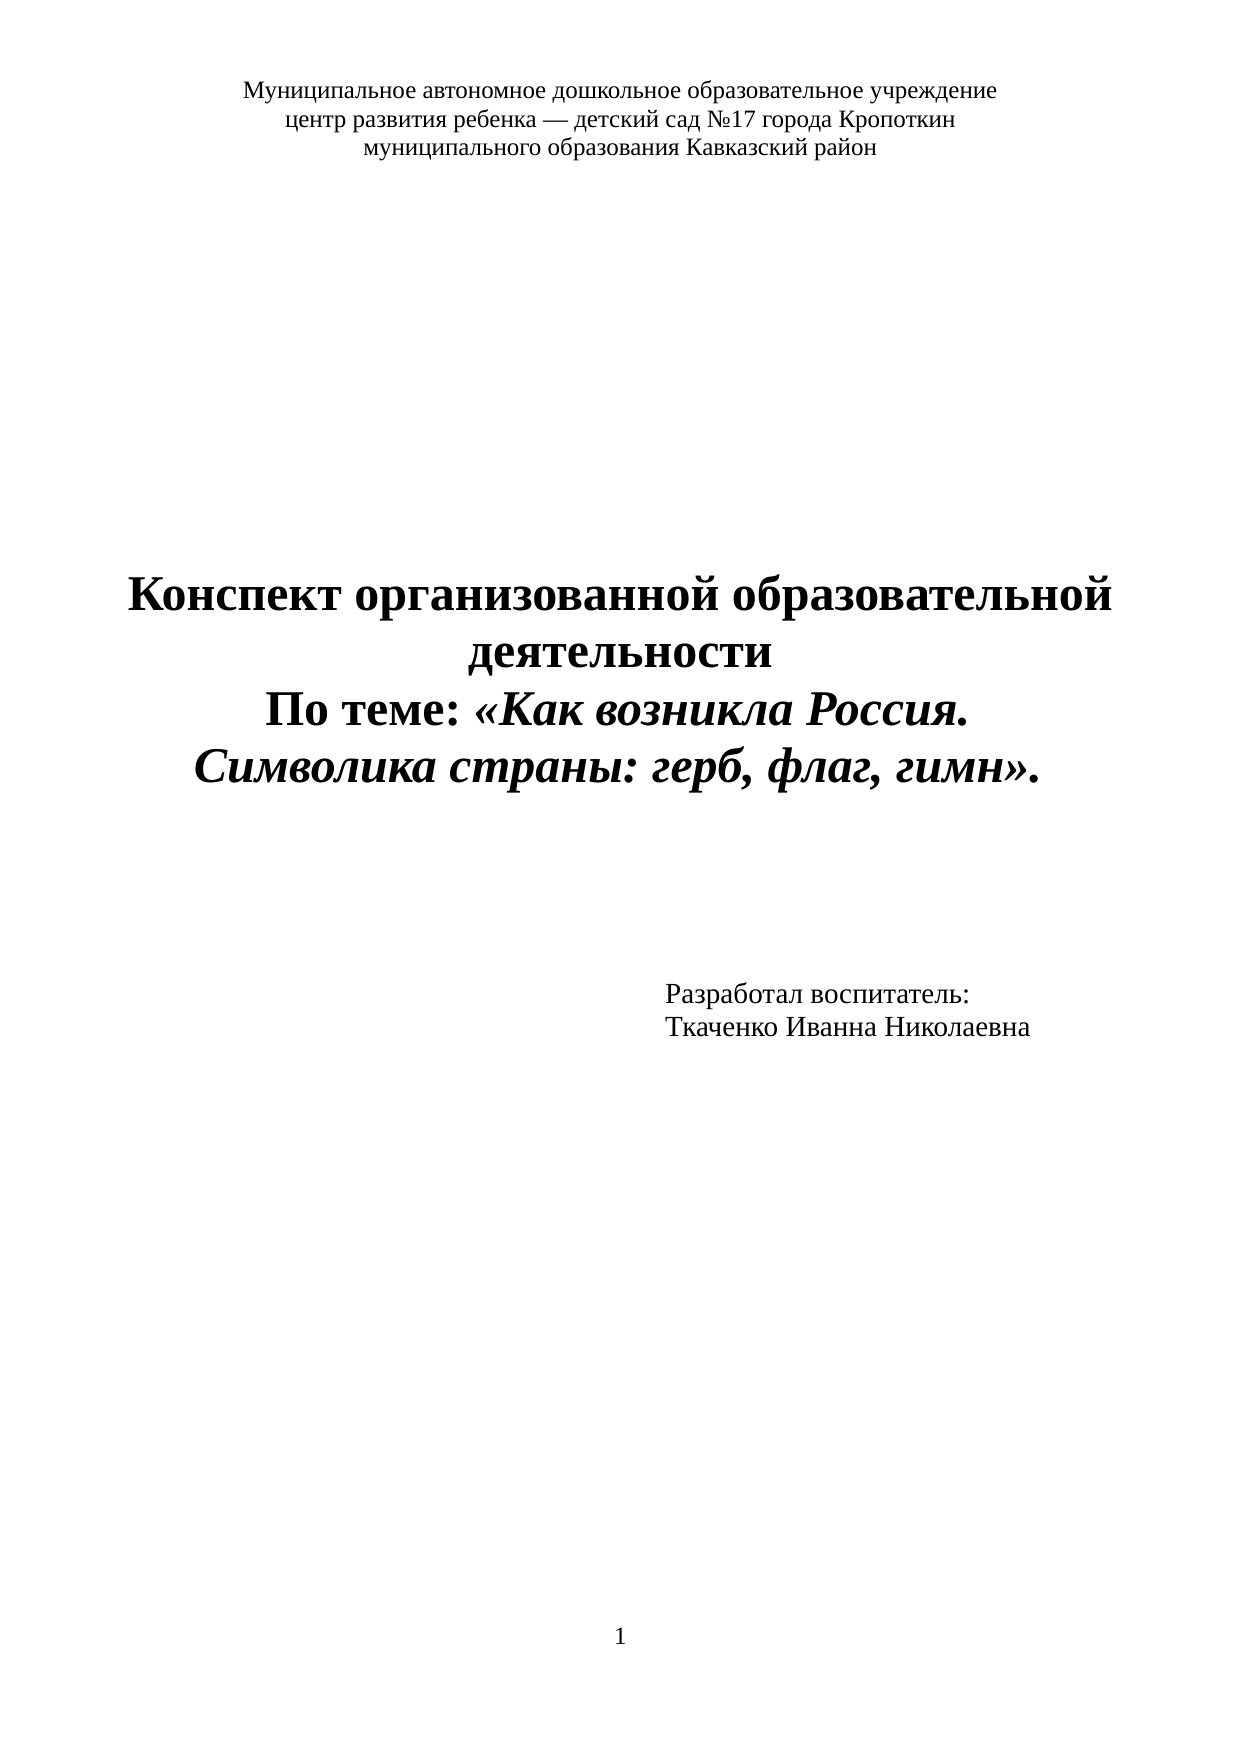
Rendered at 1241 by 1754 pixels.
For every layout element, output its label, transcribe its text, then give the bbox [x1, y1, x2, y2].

text Ткаченко Иванна Николаевна [118, 1009, 1122, 1043]
text По теме: «Как возникла Россия. [118, 679, 1122, 736]
text Символика страны: герб, флаг, гимн». [118, 736, 1122, 794]
text Конспект организованной образовательной деятельности [118, 564, 1122, 679]
text Разработал воспитатель: [118, 976, 1122, 1009]
text муниципального образования Кавказский район [118, 132, 1122, 161]
text центр развития ребенка — детский сад №17 города Кропоткин [118, 104, 1122, 132]
text Муниципальное автономное дошкольное образовательное учреждение [118, 75, 1122, 104]
